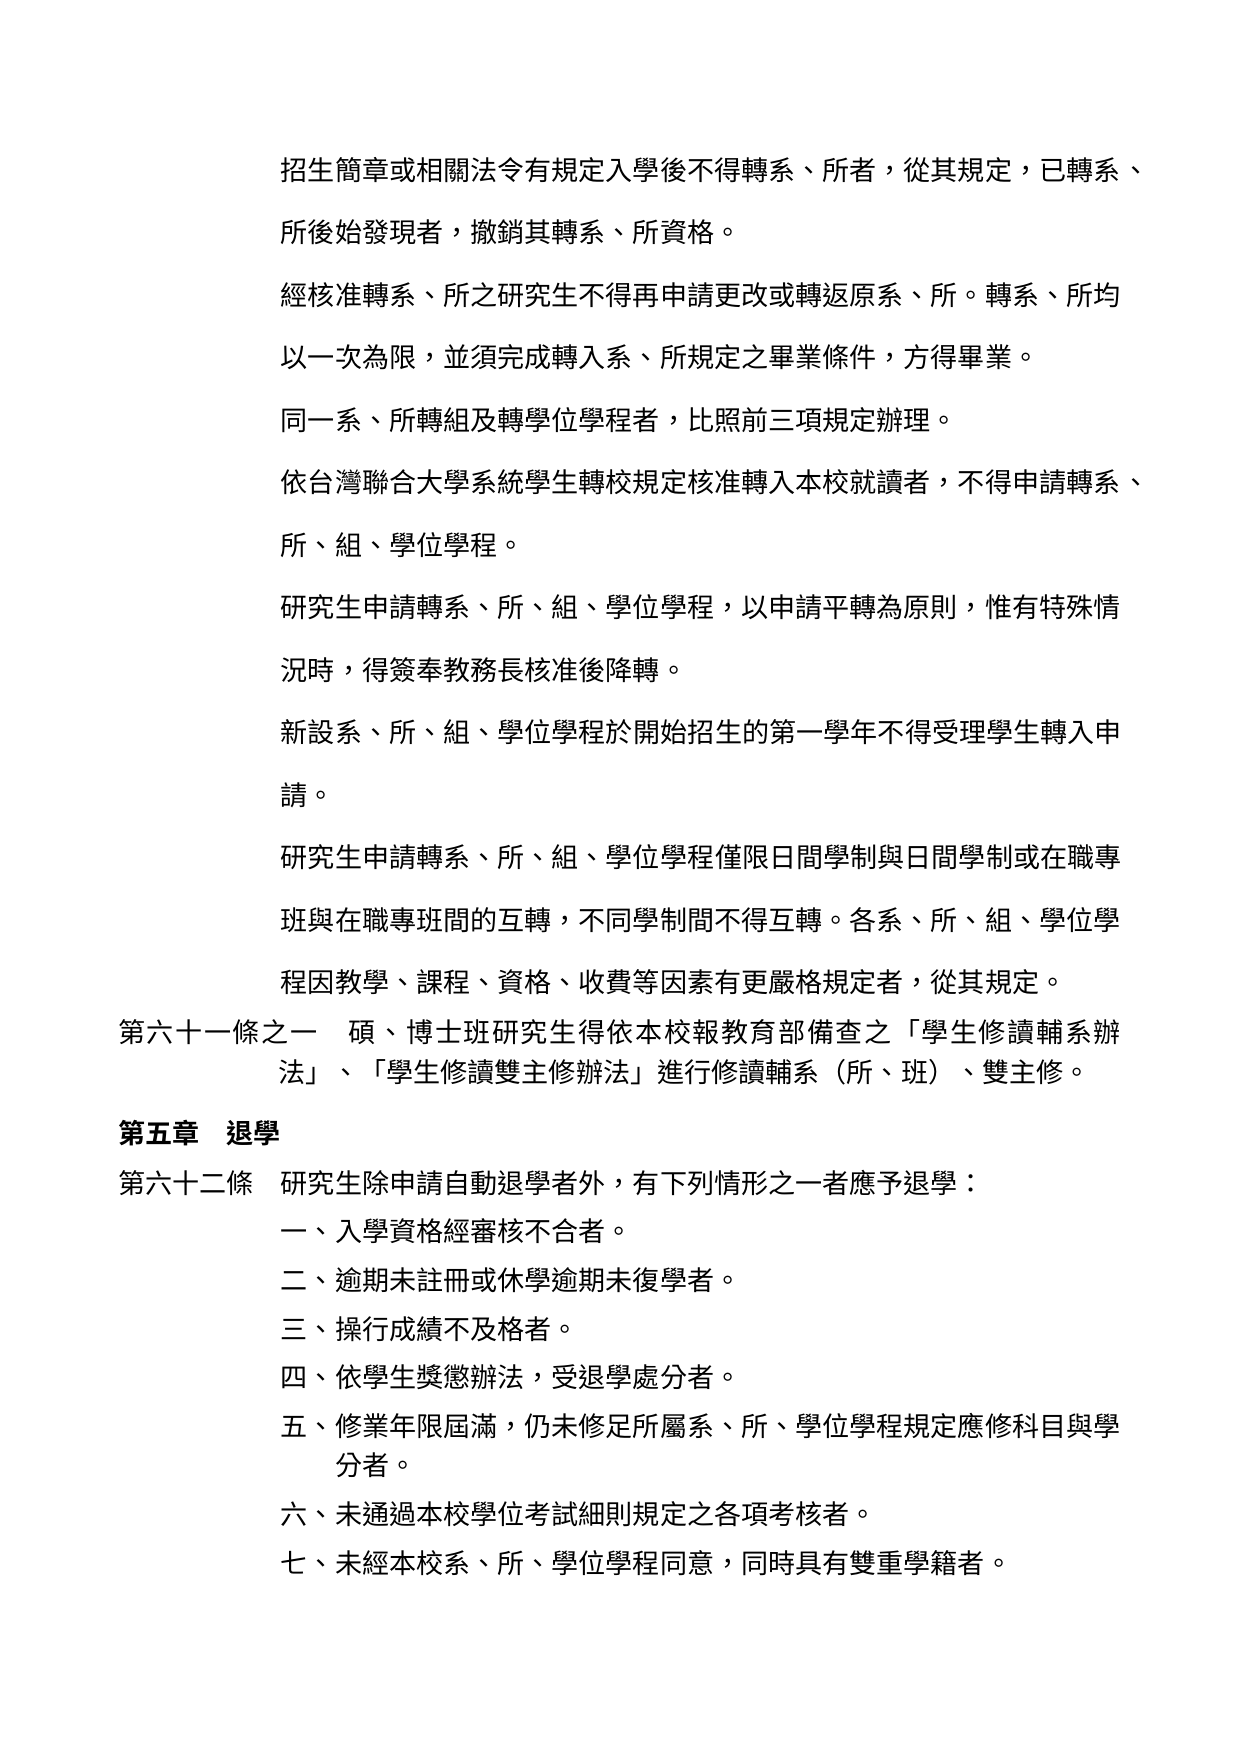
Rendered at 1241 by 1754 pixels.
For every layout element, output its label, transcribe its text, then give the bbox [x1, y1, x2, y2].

text 研究生申請轉系、所、組、學位學程僅限日間學制與日間學制或在職專班與在職專班間的互轉，不同學制間不得互轉。各系、所、組、學位學程因教學、課程、資格、收費等因素有更嚴格規定者，從其規定。 [281, 814, 1122, 1002]
text 招生簡章或相關法令有規定入學後不得轉系、所者，從其規定，已轉系、所後始發現者，撤銷其轉系、所資格。 [281, 127, 1122, 252]
text 第五章 退學 [118, 1090, 1122, 1152]
text 第六十二條 研究生除申請自動退學者外，有下列情形之一者應予退學： [118, 1162, 1122, 1201]
text 研究生申請轉系、所、組、學位學程，以申請平轉為原則，惟有特殊情況時，得簽奉教務長核准後降轉。 [281, 564, 1122, 689]
text 四、依學生獎懲辦法，受退學處分者。 [281, 1356, 1122, 1396]
text 依台灣聯合大學系統學生轉校規定核准轉入本校就讀者，不得申請轉系、所、組、學位學程。 [281, 439, 1122, 564]
text 七、未經本校系、所、學位學程同意，同時具有雙重學籍者。 [281, 1542, 1122, 1581]
text 五、修業年限屆滿，仍未修足所屬系、所、學位學程規定應修科目與學分者。 [281, 1405, 1122, 1483]
text 同一系、所轉組及轉學位學程者，比照前三項規定辦理。 [281, 377, 1122, 439]
text 新設系、所、組、學位學程於開始招生的第一學年不得受理學生轉入申請。 [281, 689, 1122, 814]
text 二、逾期未註冊或休學逾期未復學者。 [281, 1259, 1122, 1298]
text 一、入學資格經審核不合者。 [281, 1210, 1122, 1250]
text 經核准轉系、所之研究生不得再申請更改或轉返原系、所。轉系、所均以一次為限，並須完成轉入系、所規定之畢業條件，方得畢業。 [281, 252, 1122, 377]
text 第六十一條之一 碩、博士班研究生得依本校報教育部備查之「學生修讀輔系辦法」、「學生修讀雙主修辦法」進行修讀輔系（所、班）、雙主修。 [118, 1011, 1122, 1090]
text 六、未通過本校學位考試細則規定之各項考核者。 [281, 1493, 1122, 1532]
text 三、操行成績不及格者。 [281, 1308, 1122, 1347]
